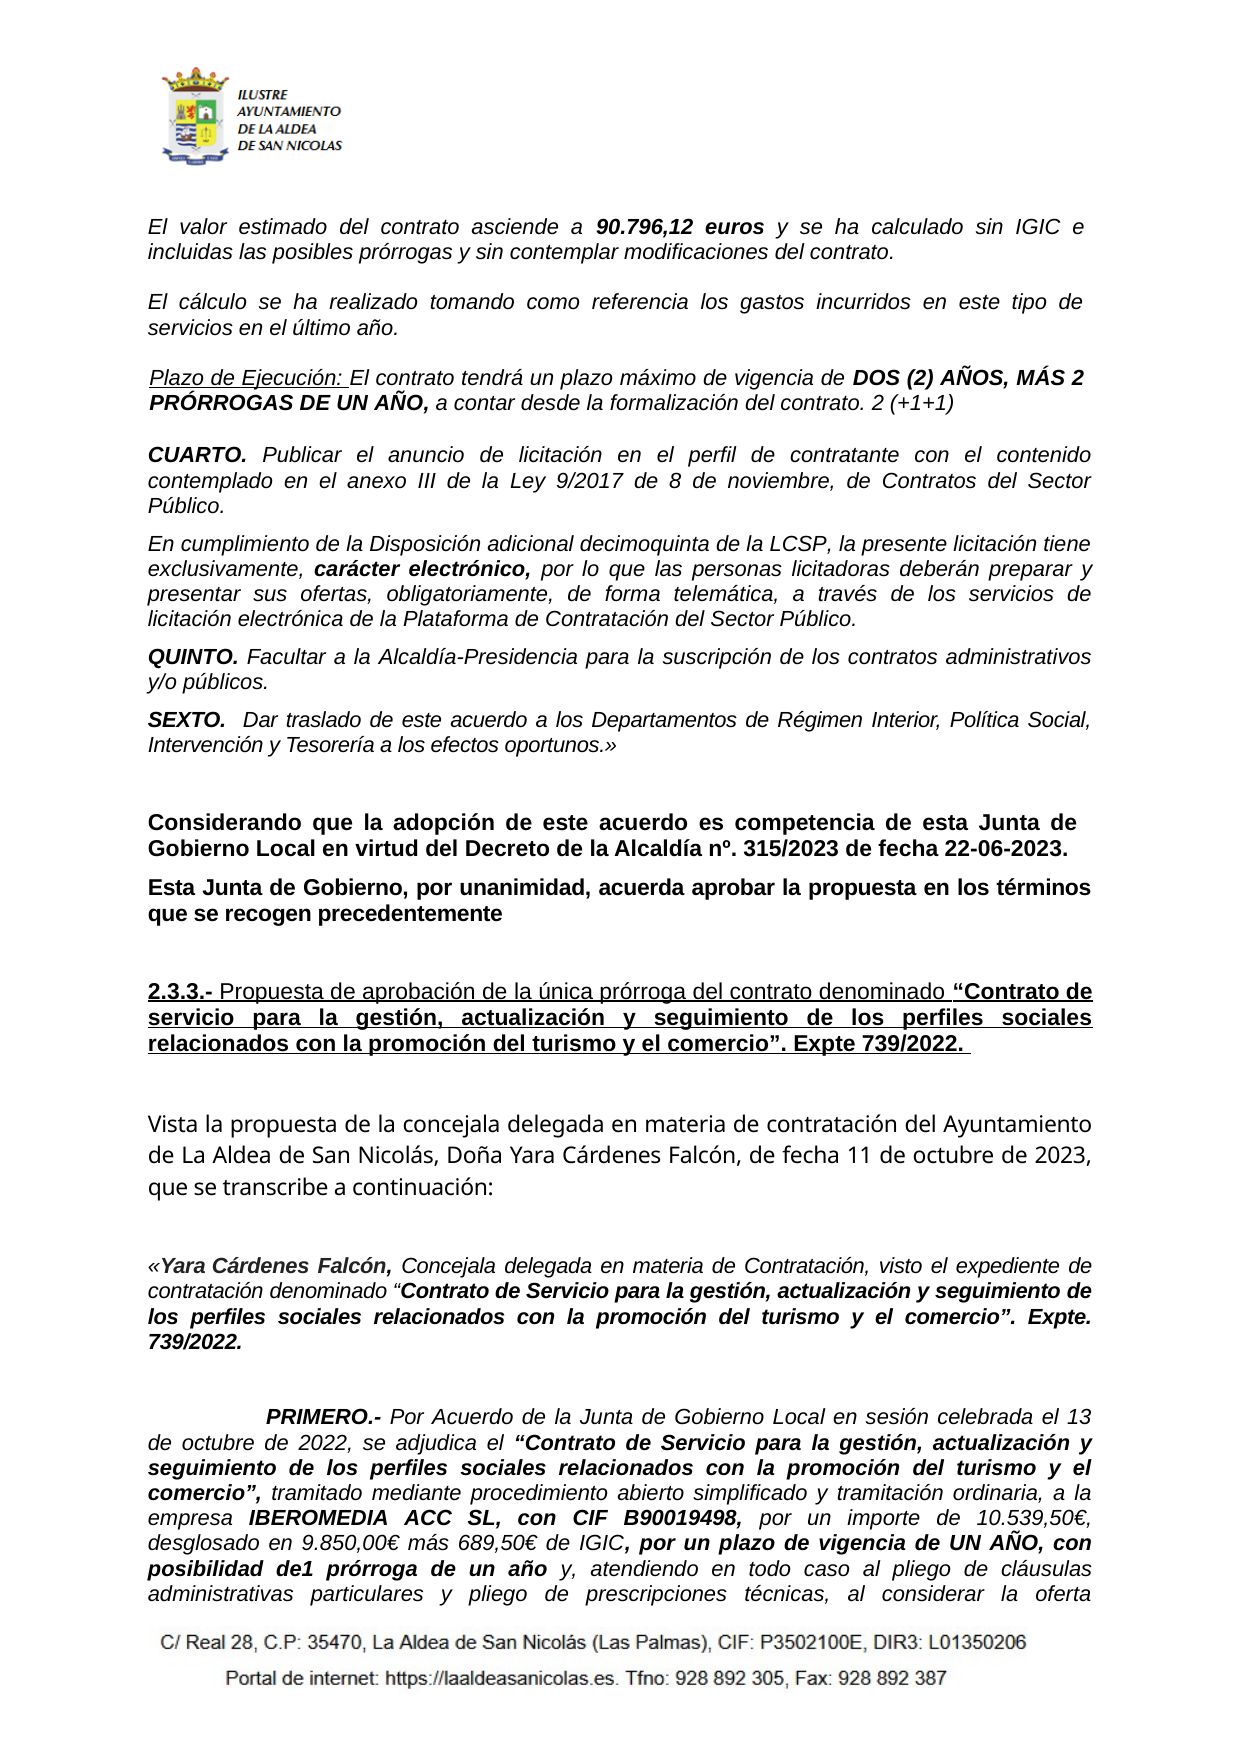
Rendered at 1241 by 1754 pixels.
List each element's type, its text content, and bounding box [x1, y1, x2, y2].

text CUARTO. Publicar el anuncio de licitación en el perfil de contratante con el contenido contemplado en el anexo III de la Ley 9/2017 de 8 de noviembre, de Contratos del Sector Público. [148, 442, 1093, 518]
text «Yara Cárdenes Falcón, Concejala delegada en materia de Contratación, visto el expediente de contratación denominado “Contrato de Servicio para la gestión, actualización y seguimiento de los perfiles sociales relacionados con la promoción del turismo y el comercio”. Expte. 739/2022. [148, 1253, 1093, 1354]
text Plazo de Ejecución: El contrato tendrá un plazo máximo de vigencia de DOS (2) AÑOS, MÁS 2 PRÓRROGAS DE UN AÑO, a contar desde la formalización del contrato. 2 (+1+1) [149, 365, 1084, 415]
picture [148, 59, 358, 173]
text SEXTO. Dar traslado de este acuerdo a los Departamentos de Régimen Interior, Política Social, Intervención y Tesorería a los efectos oportunos.» [148, 707, 1093, 757]
text PRIMERO.- Por Acuerdo de la Junta de Gobierno Local en sesión celebrada el 13 de octubre de 2022, se adjudica el “Contrato de Servicio para la gestión, actualización y seguimiento de los perfiles sociales relacionados con la promoción del turismo y el comercio”, tramitado mediante procedimiento abierto simplificado y tramitación ordinaria, a la empresa IBEROMEDIA ACC SL, con CIF B90019498, por un importe de 10.539,50€, desglosado en 9.850,00€ más 689,50€ de IGIC, por un plazo de vigencia de UN AÑO, con posibilidad de1 prórroga de un año y, atendiendo en todo caso al pliego de cláusulas administrativas particulares y pliego de prescripciones técnicas, al considerar la oferta [148, 1404, 1093, 1606]
text QUINTO. Facultar a la Alcaldía-Presidencia para la suscripción de los contratos administrativos y/o públicos. [148, 644, 1093, 694]
text El cálculo se ha realizado tomando como referencia los gastos incurridos en este tipo de servicios en el último año. [148, 289, 1085, 340]
picture [148, 1626, 1034, 1694]
text El valor estimado del contrato asciende a 90.796,12 euros y se ha calculado sin IGIC e incluidas las posibles prórrogas y sin contemplar modificaciones del contrato. [148, 214, 1085, 264]
text Vista la propuesta de la concejala delegada en materia de contratación del Ayuntamiento de La Aldea de San Nicolás, Doña Yara Cárdenes Falcón, de fecha 11 de octubre de 2023, que se transcribe a continuación: [148, 1108, 1093, 1202]
text relacionados con la promoción del turismo y el comercio”. Expte 739/2022. [148, 1028, 1093, 1057]
text servicio para la gestión, actualización y seguimiento de los perfiles sociales [148, 1001, 1093, 1027]
text En cumplimiento de la Disposición adicional decimoquinta de la LCSP, la presente licitación tiene exclusivamente, carácter electrónico, por lo que las personas licitadoras deberán preparar y presentar sus ofertas, obligatoriamente, de forma telemática, a través de los servicios de licitación electrónica de la Plataforma de Contratación del Sector Público. [148, 530, 1093, 631]
text Esta Junta de Gobierno, por unanimidad, acuerda aprobar la propuesta en los términos que se recogen precedentemente [148, 874, 1093, 926]
text Considerando que la adopción de este acuerdo es competencia de esta Junta de Gobierno Local en virtud del Decreto de la Alcaldía nº. 315/2023 de fecha 22-06-2023. [148, 808, 1078, 861]
text 2.3.3.- Propuesta de aprobación de la única prórroga del contrato denominado “Contrato de [148, 978, 1093, 1000]
